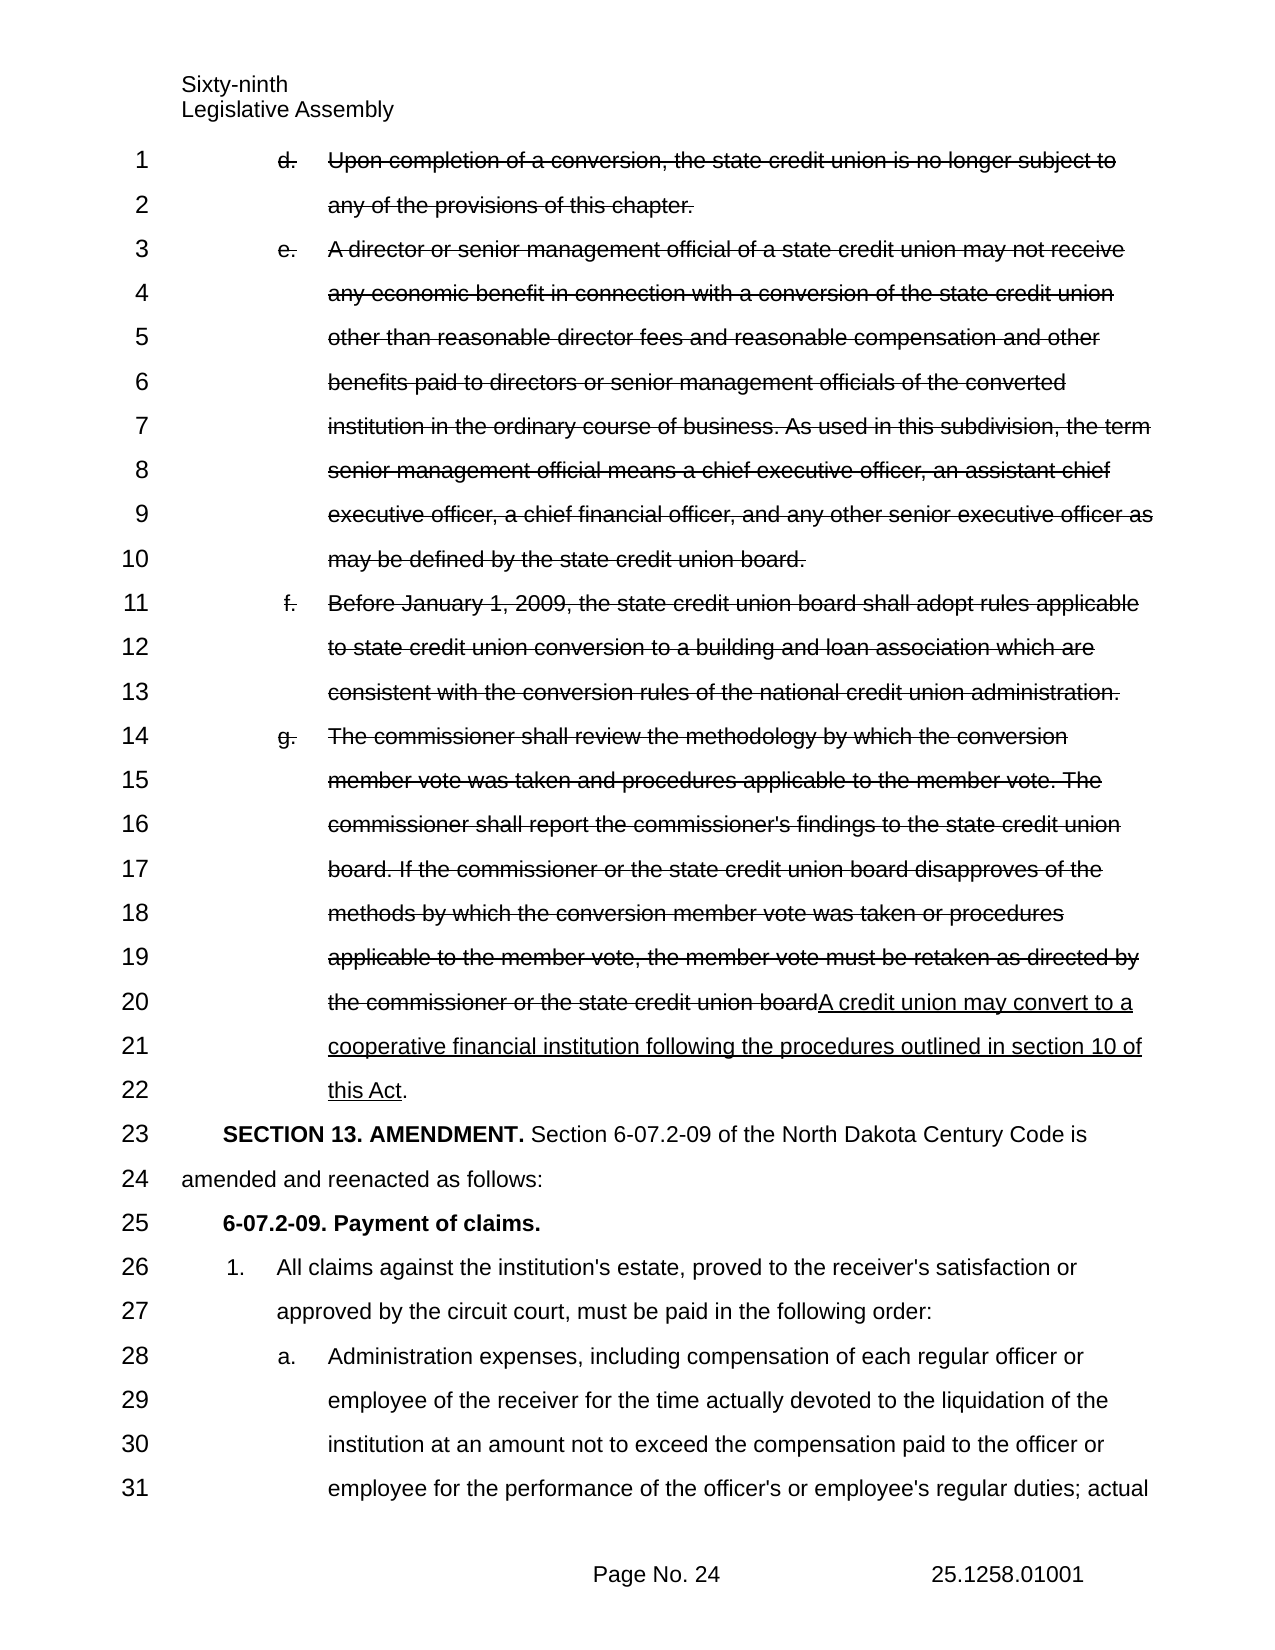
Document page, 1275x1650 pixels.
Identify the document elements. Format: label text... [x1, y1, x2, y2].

text f. Before January 1, 2009, the state credit union board shall adopt rules applicable to state credit union conversion to a building and loan association which are consistent with the conversion rules of the national credit union administration. [181, 576, 1154, 709]
text d. Upon completion of a conversion, the state credit union is no longer subject to any of the provisions of this chapter. [181, 133, 1154, 222]
text e. A director or senior management official of a state credit union may not receive any economic benefit in connection with a conversion of the state credit union other than reasonable director fees and reasonable compensation and other benefits paid to directors or senior management officials of the converted institution in the ordinary course of business. As used in this subdivision, the term senior management official means a chief executive officer, an assistant chief executive officer, a chief financial officer, and any other senior executive officer as may be defined by the state credit union board. [181, 222, 1154, 576]
text 1. All claims against the institution's estate, proved to the receiver's satisfaction or approved by the circuit court, must be paid in the following order: [181, 1240, 1154, 1329]
text g. The commissioner shall review the methodology by which the conversion member vote was taken and procedures applicable to the member vote. The commissioner shall report the commissioner's findings to the state credit union board. If the commissioner or the state credit union board disapproves of the methods by which the conversion member vote was taken or procedures applicable to the member vote, the member vote must be retaken as directed by the commissioner or the state credit union boardA credit union may convert to a cooperative financial institution following the procedures outlined in section 10 of this Act. [181, 709, 1154, 1107]
subtitle 6‑07.2‑09. Payment of claims. [181, 1196, 1154, 1240]
text a. Administration expenses, including compensation of each regular officer or employee of the receiver for the time actually devoted to the liquidation of the institution at an amount not to exceed the compensation paid to the officer or employee for the performance of the officer's or employee's regular duties; actual [181, 1329, 1154, 1506]
text SECTION 13. AMENDMENT. Section 6‑07.2‑09 of the North Dakota Century Code is amended and reenacted as follows: [181, 1107, 1154, 1196]
